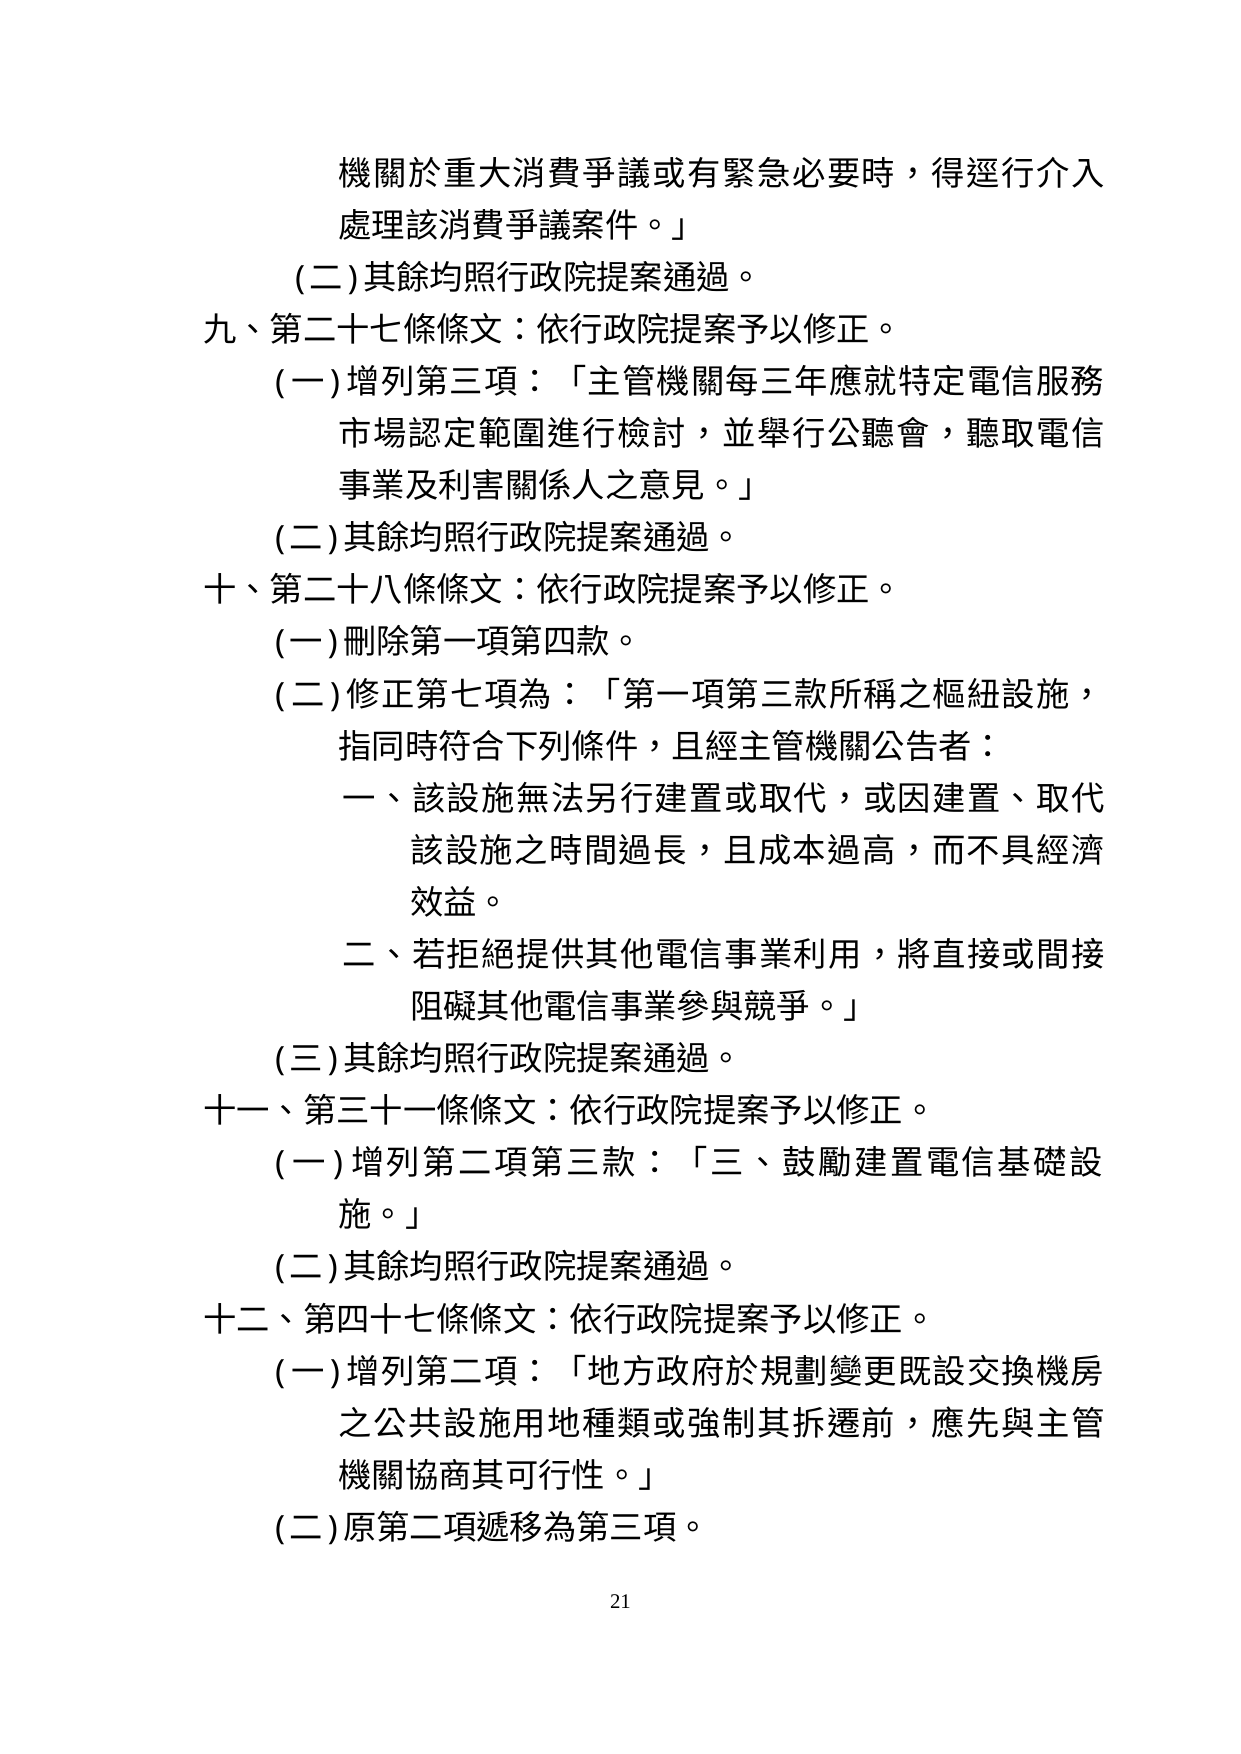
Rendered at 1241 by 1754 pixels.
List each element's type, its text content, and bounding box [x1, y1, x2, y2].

text 十一、第三十一條條文：依行政院提案予以修正。 [203, 1081, 1104, 1133]
text (一)增列第二項：「地方政府於規劃變更既設交換機房之公共設施用地種類或強制其拆遷前，應先與主管機關協商其可行性。」 [269, 1341, 1104, 1498]
text (一)刪除第一項第四款。 [269, 612, 1104, 664]
text 機關於重大消費爭議或有緊急必要時，得逕行介入處理該消費爭議案件。」 [269, 143, 1104, 248]
text (二)其餘均照行政院提案通過。 [269, 508, 1104, 560]
text 九、第二十七條條文：依行政院提案予以修正。 [203, 300, 1104, 352]
text (一)增列第三項：「主管機關每三年應就特定電信服務市場認定範圍進行檢討，並舉行公聽會，聽取電信事業及利害關係人之意見。」 [269, 352, 1104, 508]
text (三)其餘均照行政院提案通過。 [269, 1029, 1104, 1081]
text 十二、第四十七條條文：依行政院提案予以修正。 [203, 1289, 1104, 1341]
text 二、若拒絕提供其他電信事業利用，將直接或間接阻礙其他電信事業參與競爭。」 [343, 925, 1104, 1029]
text 十、第二十八條條文：依行政院提案予以修正。 [203, 560, 1104, 612]
text 一、該設施無法另行建置或取代，或因建置、取代該設施之時間過長，且成本過高，而不具經濟效益。 [343, 768, 1104, 925]
text (二)其餘均照行政院提案通過。 [269, 248, 1104, 300]
text (一)增列第二項第三款：「三、鼓勵建置電信基礎設施。」 [269, 1133, 1104, 1237]
text (二)其餘均照行政院提案通過。 [269, 1237, 1104, 1289]
text (二)原第二項遞移為第三項。 [269, 1498, 1104, 1550]
text (二)修正第七項為：「第一項第三款所稱之樞紐設施，指同時符合下列條件，且經主管機關公告者： [269, 664, 1104, 768]
